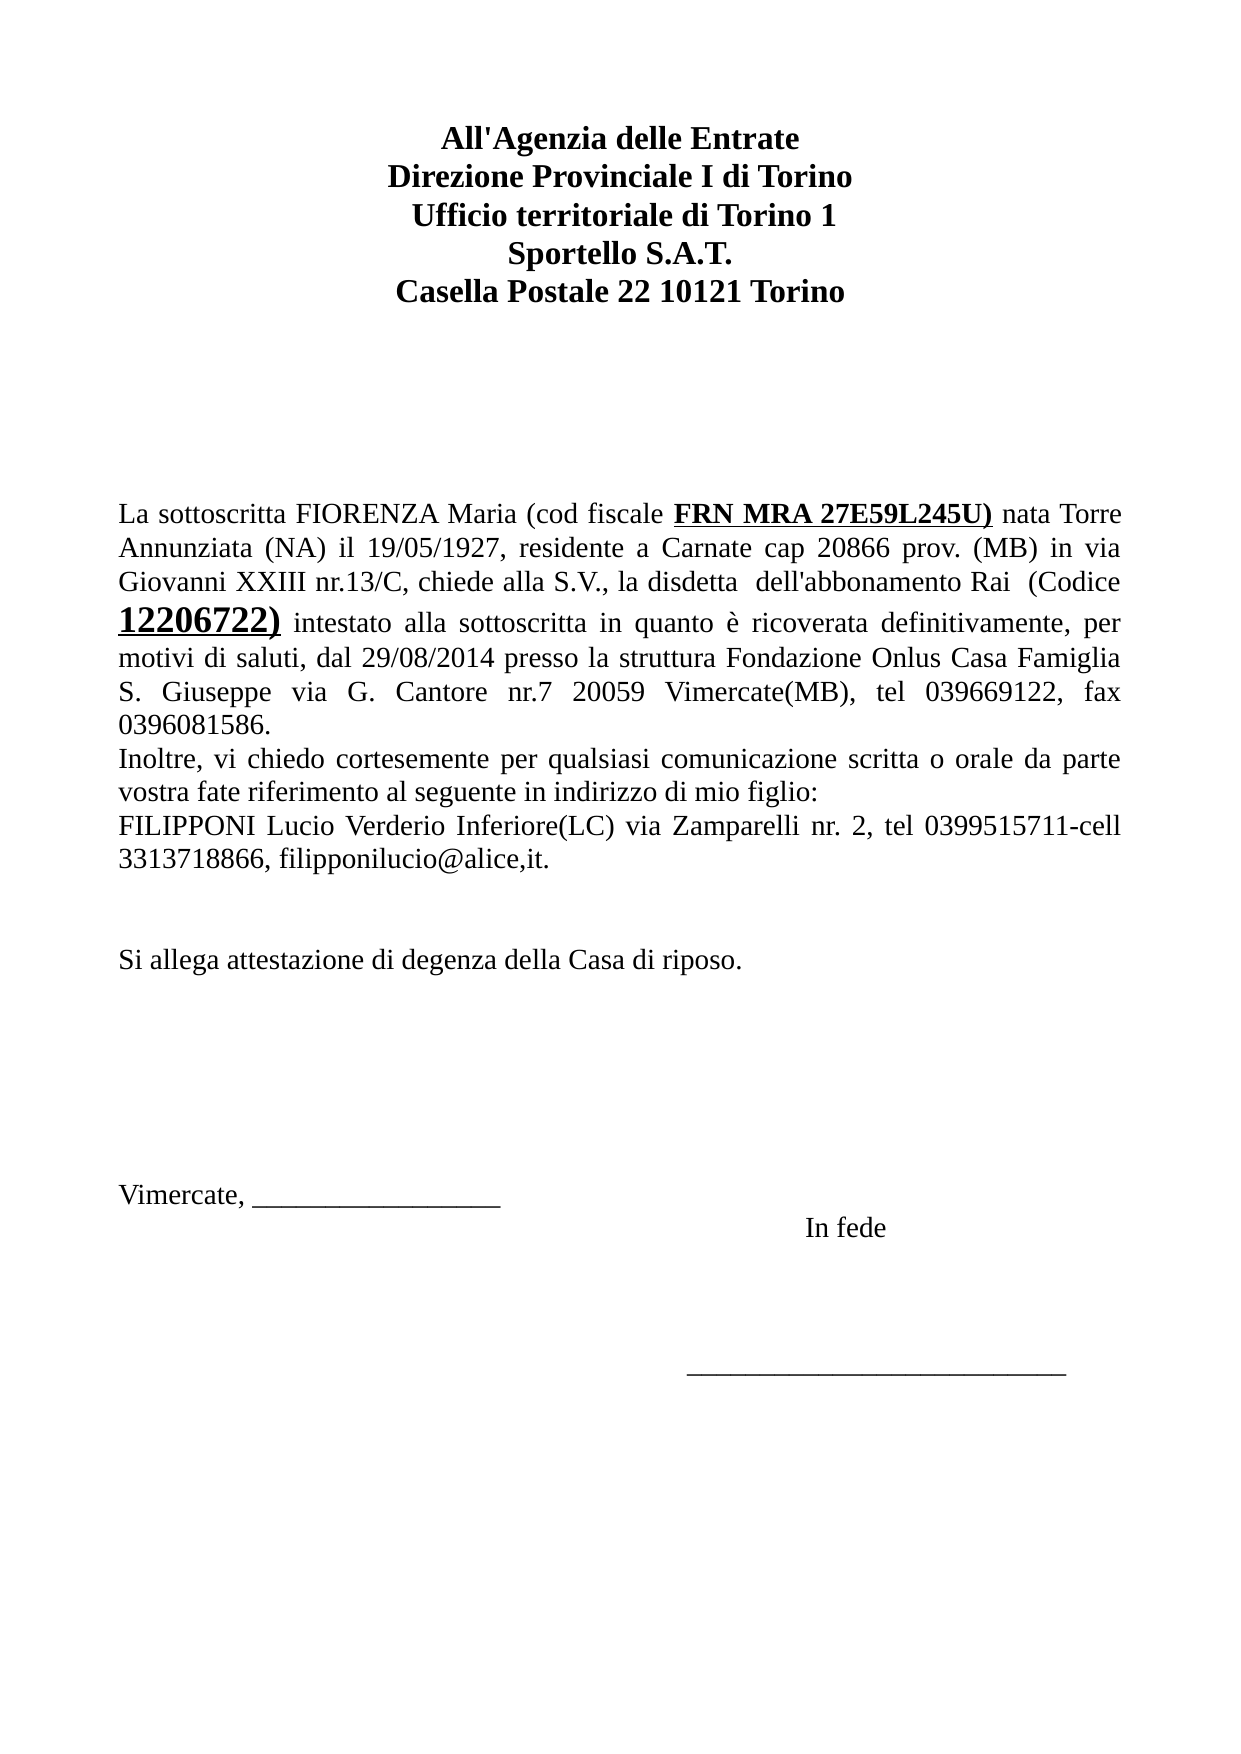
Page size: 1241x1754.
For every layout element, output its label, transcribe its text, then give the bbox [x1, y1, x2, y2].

text La sottoscritta FIORENZA Maria (cod fiscale FRN MRA 27E59L245U) nata Torre Annunziata (NA) il 19/05/1927, residente a Carnate cap 20866 prov. (MB) in via Giovanni XXIII nr.13/C, chiede alla S.V., la disdetta dell'abbonamento Rai (Codice 12206722) intestato alla sottoscritta in quanto è ricoverata definitivamente, per motivi di saluti, dal 29/08/2014 presso la struttura Fondazione Onlus Casa Famiglia S. Giuseppe via G. Cantore nr.7 20059 Vimercate(MB), tel 039669122, fax 0396081586. [118, 497, 1122, 741]
text Ufficio territoriale di Torino 1 [118, 195, 1122, 233]
text Inoltre, vi chiedo cortesemente per qualsiasi comunicazione scritta o orale da parte vostra fate riferimento al seguente in indirizzo di mio figlio: [118, 741, 1122, 808]
text Direzione Provinciale I di Torino [118, 156, 1122, 195]
text Sportello S.A.T. [118, 233, 1122, 271]
text In fede [118, 1211, 1122, 1244]
text __________________________ [118, 1345, 1122, 1378]
text All'Agenzia delle Entrate [118, 118, 1122, 156]
text Vimercate, _________________ [118, 1177, 1122, 1211]
text FILIPPONI Lucio Verderio Inferiore(LC) via Zamparelli nr. 2, tel 0399515711-cell 3313718866, filipponilucio@alice,it. [118, 808, 1122, 875]
text Si allega attestazione di degenza della Casa di riposo. [118, 942, 1122, 976]
text Casella Postale 22 10121 Torino [118, 271, 1122, 310]
